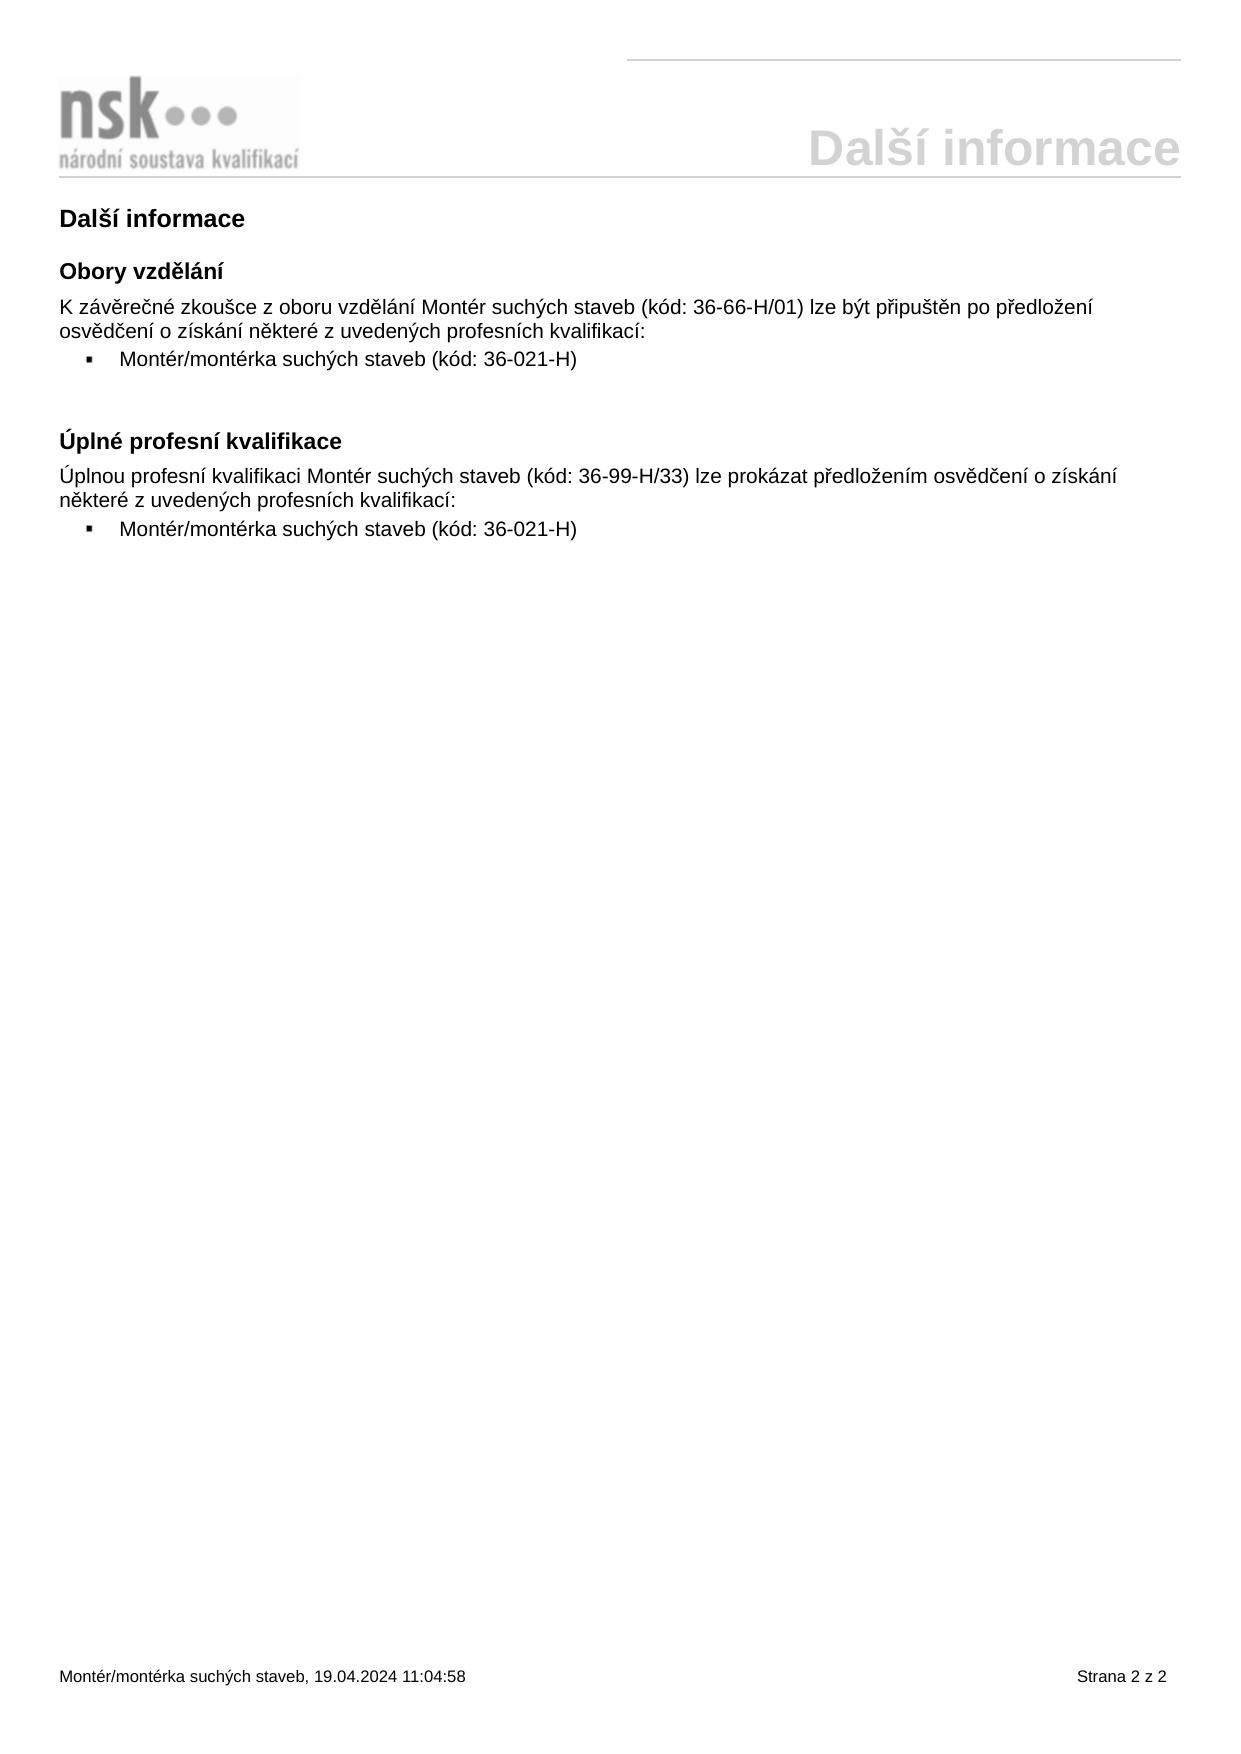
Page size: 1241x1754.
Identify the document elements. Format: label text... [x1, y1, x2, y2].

table_cell [1167, 236, 1181, 248]
table_cell [861, 343, 1167, 347]
table_cell [627, 343, 861, 347]
table_cell [627, 1175, 861, 1416]
table_cell [119, 575, 482, 875]
table_cell [59, 512, 119, 516]
table_cell [627, 542, 861, 575]
table_cell [59, 875, 119, 1175]
table_cell [1167, 542, 1181, 575]
table_cell [1167, 1658, 1181, 1694]
table_cell [119, 512, 482, 517]
table_cell [627, 406, 861, 418]
table_cell [1167, 194, 1181, 200]
table_cell [482, 1175, 619, 1416]
table_cell [619, 542, 627, 575]
table_cell [482, 1416, 619, 1658]
table_cell [627, 236, 861, 248]
table_cell [627, 373, 861, 406]
table_cell [59, 194, 119, 200]
table_cell [861, 373, 1167, 406]
table_cell [619, 875, 627, 1175]
table_cell [619, 170, 627, 176]
table_cell [861, 542, 1167, 575]
table_cell [119, 236, 482, 248]
table_cell [619, 406, 627, 418]
table_cell [1167, 406, 1181, 418]
table_cell [861, 875, 1167, 1175]
picture [58, 59, 620, 171]
table_cell [619, 1416, 627, 1658]
table_cell [619, 194, 627, 200]
table_cell [861, 1175, 1167, 1416]
table_cell [1167, 1416, 1181, 1658]
table_cell [627, 512, 861, 517]
table_cell [627, 194, 861, 200]
table_cell [1167, 512, 1181, 517]
table_cell [1167, 1175, 1181, 1416]
table_cell [59, 343, 119, 347]
table_cell [119, 171, 482, 176]
table_cell [119, 542, 482, 575]
table_cell Montér/montérka suchých staveb, 19.04.2024 11:04:58 [59, 1658, 861, 1694]
table_cell Strana 2 z 2 [861, 1658, 1167, 1694]
table_cell [861, 575, 1167, 875]
table_cell Montér/montérka suchých staveb (kód: 36-021-H) [119, 347, 1181, 373]
table_cell Další informace [627, 61, 1181, 176]
table_cell [482, 575, 619, 875]
table_cell [59, 406, 119, 418]
table_cell [627, 875, 861, 1175]
table_cell [119, 406, 482, 418]
table_cell [619, 575, 627, 875]
table_cell [627, 1416, 861, 1658]
table_cell [482, 194, 619, 200]
table_cell [861, 406, 1167, 418]
table_cell [482, 875, 619, 1175]
table_cell [119, 373, 482, 406]
table_cell [119, 194, 482, 200]
table_cell [482, 236, 619, 248]
table_cell Úplnou profesní kvalifikaci Montér suchých staveb (kód: 36-99-H/33) lze prokázat předložením osvědčení o získání některé z uvedených profesních kvalifikací: [59, 464, 1181, 512]
table_cell Obory vzdělání [59, 248, 1181, 295]
table_cell [619, 236, 627, 248]
table_cell [1167, 875, 1181, 1175]
table_cell [861, 512, 1167, 517]
table_cell [482, 171, 619, 176]
table_cell [1167, 575, 1181, 875]
table_cell [119, 1416, 482, 1658]
table_cell [861, 236, 1167, 248]
table_cell Úplné profesní kvalifikace [59, 418, 1181, 464]
table_cell [1167, 373, 1181, 406]
table_cell [119, 875, 482, 1175]
table_cell [482, 542, 619, 575]
table_cell [861, 194, 1167, 200]
table_cell [59, 575, 119, 875]
picture [59, 516, 119, 541]
table_cell [59, 1416, 119, 1658]
table_cell [59, 373, 119, 406]
table_cell Další informace [59, 200, 1181, 236]
table_cell [59, 236, 119, 248]
table_cell [119, 343, 482, 347]
table_cell [482, 373, 619, 406]
table_cell [627, 575, 861, 875]
table_cell Montér/montérka suchých staveb (kód: 36-021-H) [119, 517, 1181, 542]
table_cell [619, 512, 627, 517]
table_cell [119, 1175, 482, 1416]
table_cell [619, 1175, 627, 1416]
table_cell [482, 343, 619, 347]
table_cell [59, 178, 1181, 194]
table_cell [59, 1175, 119, 1416]
table_cell [482, 406, 619, 418]
table_cell [619, 373, 627, 406]
table_cell [620, 59, 627, 170]
table_cell [482, 512, 619, 517]
table_cell K závěrečné zkoušce z oboru vzdělání Montér suchých staveb (kód: 36-66-H/01) lze být připuštěn po předložení osvědčení o získání některé z uvedených profesních kvalifikací: [59, 295, 1181, 343]
table_cell [1167, 343, 1181, 347]
picture [59, 347, 119, 372]
table_cell [59, 171, 119, 176]
table_cell [861, 1416, 1167, 1658]
table_cell [59, 542, 119, 575]
